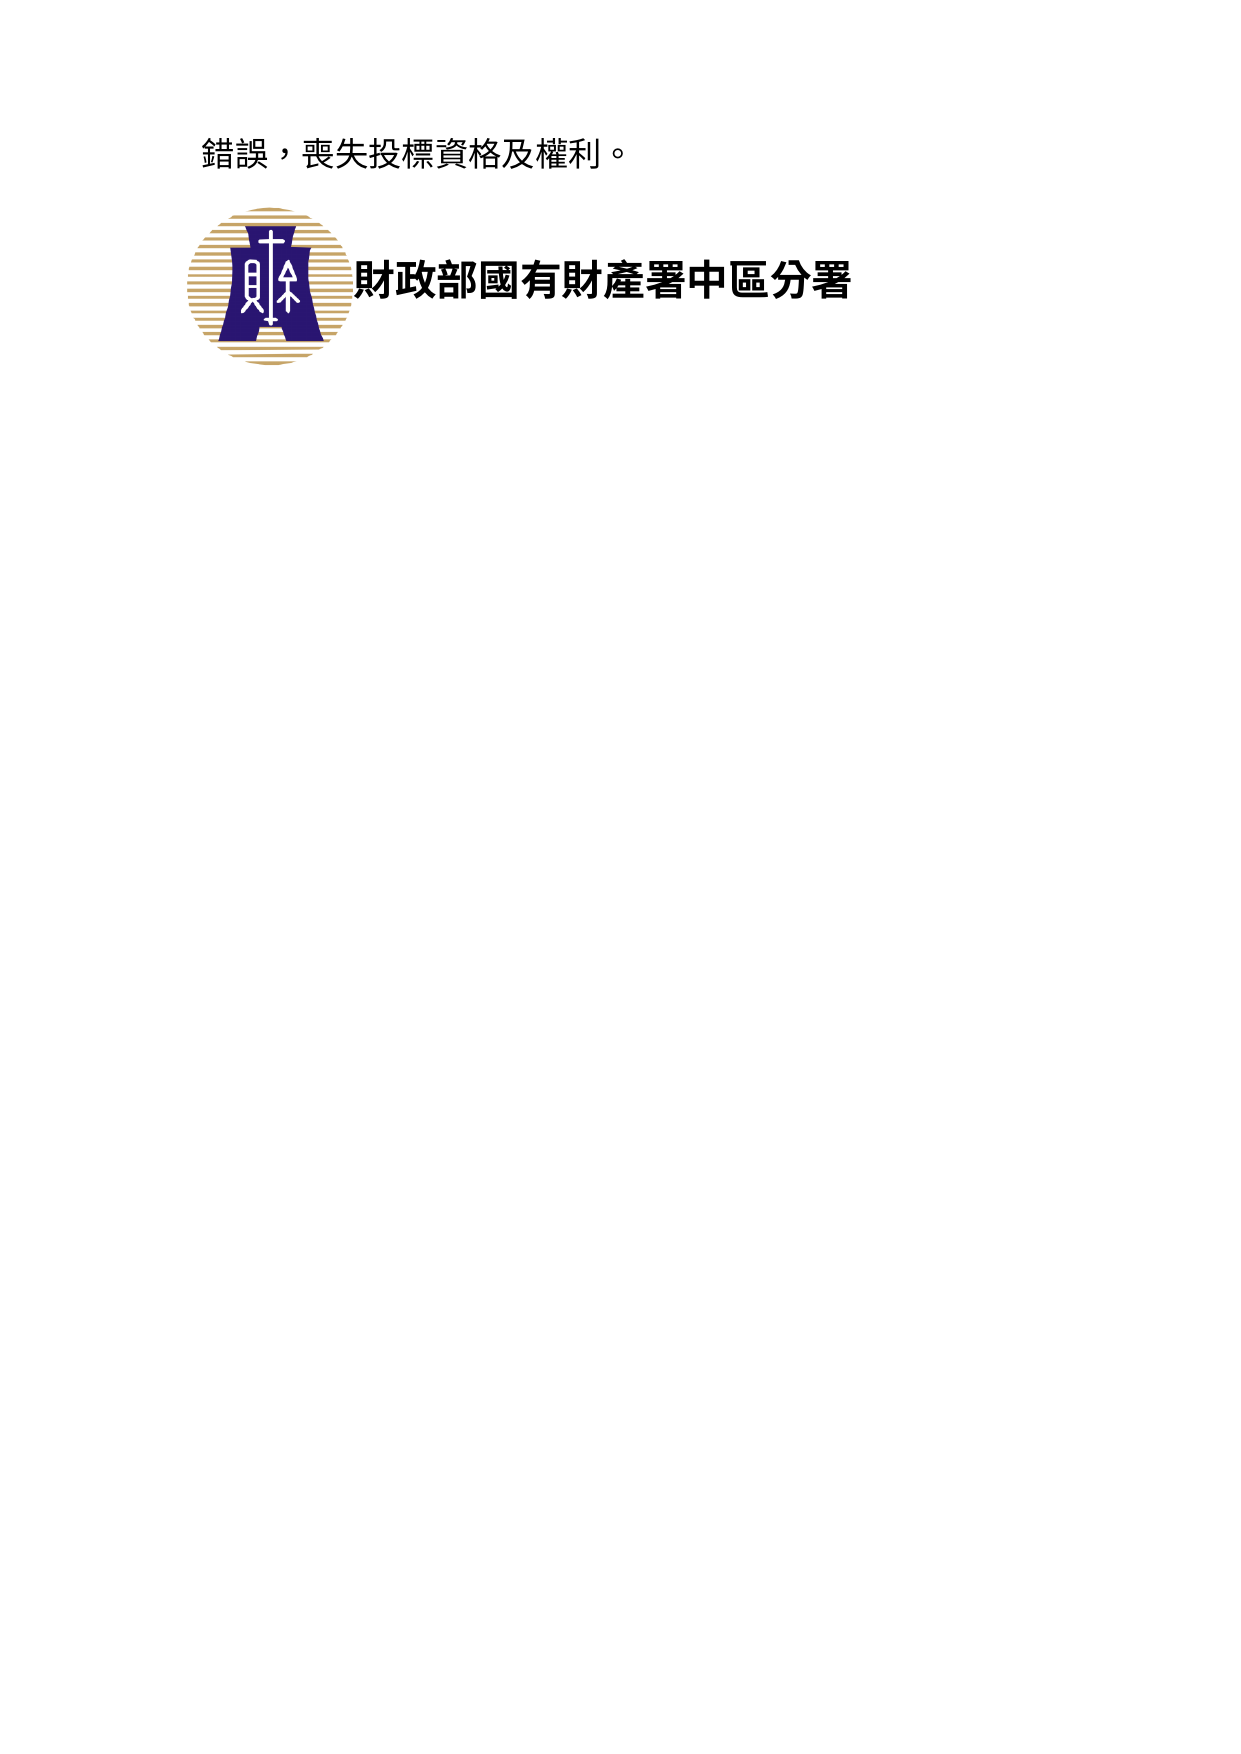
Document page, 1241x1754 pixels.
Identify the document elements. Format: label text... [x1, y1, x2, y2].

text 財政部國有財產署中區分署 [353, 236, 1122, 298]
text [118, 236, 184, 298]
text 錯誤，喪失投標資格及權利。 [201, 111, 1122, 173]
